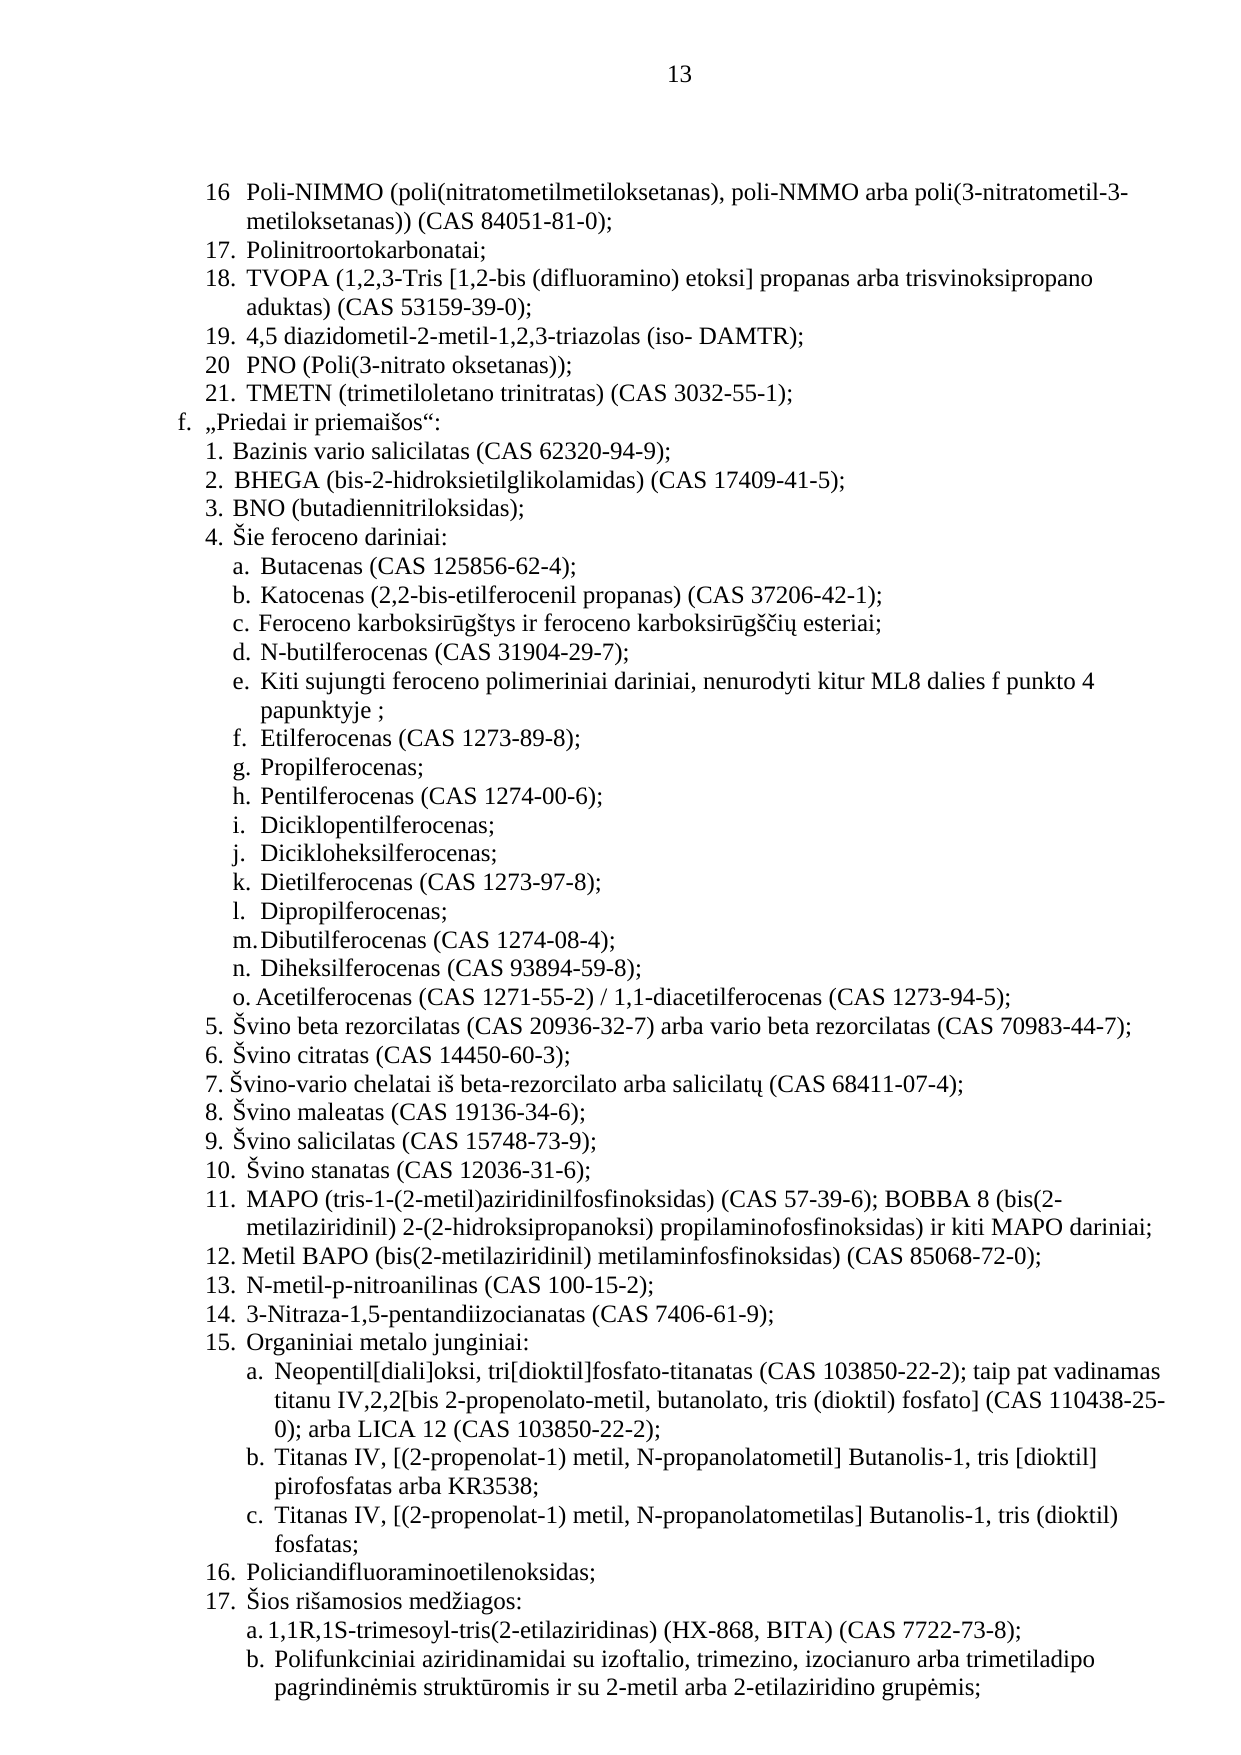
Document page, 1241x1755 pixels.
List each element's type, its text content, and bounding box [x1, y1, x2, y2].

table_header Pentilferocenas (CAS 1274-00-6); [260, 781, 1181, 810]
table_header Dibutilferocenas (CAS 1274-08-4); [260, 925, 1181, 953]
table_header k. [233, 867, 260, 896]
table_header Švino-vario chelatai iš beta-rezorcilato arba salicilatų (CAS 68411-07-4); [229, 1069, 1181, 1097]
table_header 10. [205, 1155, 246, 1184]
table_header l. [233, 896, 260, 925]
table_header Etilferocenas (CAS 1273-89-8); [260, 724, 1181, 752]
table_header 4. [205, 522, 232, 1011]
table_header Diciklopentilferocenas; [260, 810, 1181, 838]
table_header Švino stanatas (CAS 12036-31-6); [246, 1155, 1181, 1184]
table_header 9. [205, 1126, 232, 1155]
table_header Butacenas (CAS 125856-62-4); [260, 551, 1181, 580]
table_header m. [233, 925, 260, 953]
table_header b. [246, 1443, 274, 1500]
table_header 8. [205, 1098, 232, 1126]
table_header 3-Nitraza-1,5-pentandiizocianatas (CAS 7406-61-9); [246, 1299, 1181, 1327]
table_header 17. [205, 1586, 246, 1701]
table_header Švino maleatas (CAS 19136-34-6); [233, 1098, 1181, 1126]
table_header N-butilferocenas (CAS 31904-29-7); [260, 637, 1181, 666]
table_header 6. [205, 1040, 232, 1069]
table_header 3. [205, 494, 232, 522]
table_header [177, 177, 205, 407]
table_header 16 [205, 177, 246, 235]
table_header 16. [205, 1558, 246, 1586]
table_header 1. [205, 436, 232, 465]
table_header 17. [205, 235, 246, 263]
table_header Bazinis vario salicilatas (CAS 62320-94-9); [233, 436, 1181, 465]
table_header 5. [205, 1011, 232, 1040]
table_header Dicikloheksilferocenas; [260, 839, 1181, 867]
table_header Propilferocenas; [260, 752, 1181, 781]
table_header j. [233, 839, 260, 867]
table_header 18. [205, 264, 246, 321]
table_header Švino salicilatas (CAS 15748-73-9); [233, 1126, 1181, 1155]
table_header Poli-NIMMO (poli(nitratometilmetiloksetanas), poli-NMMO arba poli(3-nitratometil-3-metiloksetanas)) (CAS 84051-81-0); [246, 177, 1181, 235]
table_header h. [233, 781, 260, 810]
table_header Neopentil[diali]oksi, tri[dioktil]fosfato-titanatas (CAS 103850-22-2); taip pat vadinamas titanu IV,2,2[bis 2-propenolato-metil, butanolato, tris (dioktil) fosfato] (CAS 110438-25-0); arba LICA 12 (CAS 103850-22-2); [274, 1356, 1181, 1442]
table_header c. [246, 1500, 274, 1557]
table_header Diheksilferocenas (CAS 93894-59-8); [260, 954, 1181, 982]
table_header Metil BAPO (bis(2-metilaziridinil) metilaminfosfinoksidas) (CAS 85068-72-0); [242, 1241, 1181, 1270]
table_header 14. [205, 1299, 246, 1327]
table_header Kiti sujungti feroceno polimeriniai dariniai, nenurodyti kitur ML8 dalies f punkto 4 papunktyje ; [260, 666, 1181, 723]
table_header Šios rišamosios medžiagos: [246, 1586, 1181, 1615]
table_header a. [233, 551, 260, 580]
table_header a. [246, 1615, 267, 1644]
table_header Titanas IV, [(2-propenolat-1) metil, N-propanolatometil] Butanolis-1, tris [dioktil] pirofosfatas arba KR3538; [274, 1443, 1181, 1500]
table_header MAPO (tris-1-(2-metil)aziridinilfosfinoksidas) (CAS 57-39-6); BOBBA 8 (bis(2-metilaziridinil) 2-(2-hidroksipropanoksi) propilaminofosfinoksidas) ir kiti MAPO dariniai; [246, 1184, 1181, 1241]
table_header BHEGA (bis-2-hidroksietilglikolamidas) (CAS 17409-41-5); [234, 465, 1181, 493]
table_header n. [233, 954, 260, 982]
table_header Policiandifluoraminoetilenoksidas; [246, 1558, 1181, 1586]
table_header Švino beta rezorcilatas (CAS 20936-32-7) arba vario beta rezorcilatas (CAS 70983-44-7); [233, 1011, 1181, 1040]
table_header Feroceno karboksirūgštys ir feroceno karboksirūgščių esteriai; [258, 609, 1181, 637]
table_header 2. [205, 465, 234, 493]
table_header 11. [205, 1184, 246, 1241]
table_header c. [233, 609, 258, 637]
table_header e. [233, 666, 260, 723]
table_header 15. [205, 1328, 246, 1557]
table_header o. [233, 982, 255, 1011]
table_header g. [233, 752, 260, 781]
table_header TVOPA (1,2,3-Tris [1,2-bis (difluoramino) etoksi] propanas arba trisvinoksipropano aduktas) (CAS 53159-39-0); [246, 264, 1181, 321]
table_header a. [246, 1356, 274, 1442]
table_header Šie feroceno dariniai: [233, 522, 1181, 551]
table_header Katocenas (2,2-bis-etilferocenil propanas) (CAS 37206-42-1); [260, 580, 1181, 608]
table_header 19. [205, 321, 246, 350]
table_header f. [233, 724, 260, 752]
table_header „Priedai ir priemaišos“: [205, 407, 1181, 465]
table_header N-metil-p-nitroanilinas (CAS 100-15-2); [246, 1270, 1181, 1299]
table_header BNO (butadiennitriloksidas); [233, 494, 1181, 522]
table_header 20 21. [205, 350, 246, 407]
table_header i. [233, 810, 260, 838]
table_header f. [177, 407, 205, 1701]
table_header PNO (Poli(3-nitrato oksetanas)); TMETN (trimetiloletano trinitratas) (CAS 3032-55-1); [246, 350, 1181, 407]
table_header 12. [205, 1241, 242, 1270]
table_header d. [233, 637, 260, 666]
table_header Organiniai metalo junginiai: [246, 1328, 1181, 1356]
table_header 7. [205, 1069, 229, 1097]
table_header Dietilferocenas (CAS 1273-97-8); [260, 867, 1181, 896]
table_header b. [246, 1644, 274, 1701]
table_header 13. [205, 1270, 246, 1299]
table_header Titanas IV, [(2-propenolat-1) metil, N-propanolatometilas] Butanolis-1, tris (dioktil) fosfatas; [274, 1500, 1181, 1557]
table_header 1,1R,1S-trimesoyl-tris(2-etilaziridinas) (HX-868, BITA) (CAS 7722-73-8); [267, 1615, 1181, 1644]
table_header 4,5 diazidometil-2-metil-1,2,3-triazolas (iso- DAMTR); [246, 321, 1181, 350]
table_header Dipropilferocenas; [260, 896, 1181, 925]
table_header Švino citratas (CAS 14450-60-3); [233, 1040, 1181, 1069]
table_header Polinitroortokarbonatai; [246, 235, 1181, 263]
table_header Acetilferocenas (CAS 1271-55-2) / 1,1-diacetilferocenas (CAS 1273-94-5); [255, 982, 1181, 1011]
table_header b. [233, 580, 260, 608]
table_header Polifunkciniai aziridinamidai su izoftalio, trimezino, izocianuro arba trimetiladipo pagrindinėmis struktūromis ir su 2-metil arba 2-etilaziridino grupėmis; [274, 1644, 1181, 1701]
